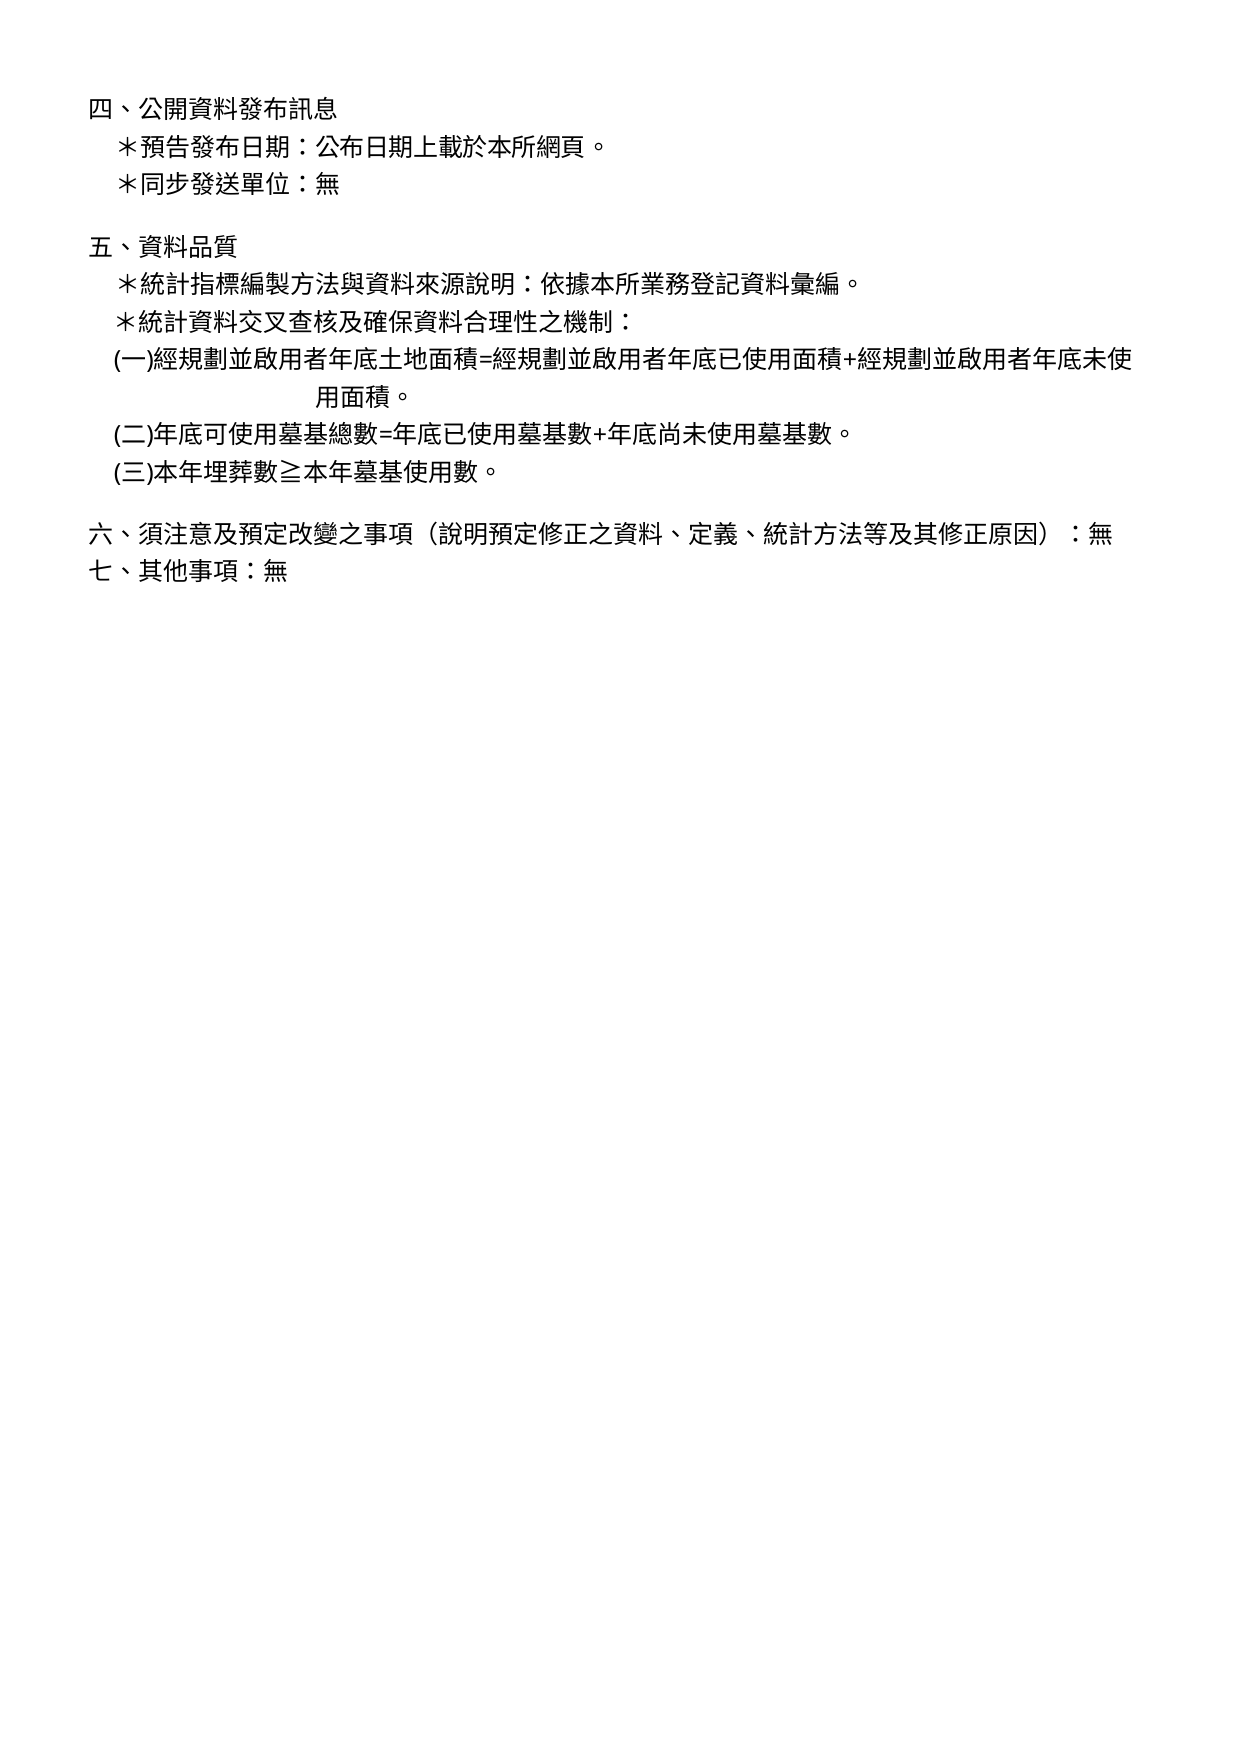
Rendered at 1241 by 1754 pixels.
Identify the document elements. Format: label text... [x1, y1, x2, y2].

text 七、其他事項：無 [89, 551, 1152, 587]
text ＊統計資料交叉查核及確保資料合理性之機制： [113, 301, 1152, 339]
text 六、須注意及預定改變之事項（說明預定修正之資料、定義、統計方法等及其修正原因）：無 [89, 514, 1152, 551]
text (一)經規劃並啟用者年底土地面積=經規劃並啟用者年底已使用面積+經規劃並啟用者年底未使 [113, 339, 1152, 376]
text 用面積。 [113, 376, 1152, 414]
text (二)年底可使用墓基總數=年底已使用墓基數+年底尚未使用墓基數。 [113, 414, 1152, 451]
text ＊預告發布日期：公布日期上載於本所網頁。 [115, 126, 1152, 164]
text 五、資料品質 [89, 226, 1152, 264]
text 四、公開資料發布訊息 [89, 89, 1152, 126]
text ＊統計指標編製方法與資料來源說明：依據本所業務登記資料彙編。 [89, 264, 1152, 301]
text (三)本年埋葬數≧本年墓基使用數。 [113, 451, 1152, 489]
text ＊同步發送單位：無 [115, 164, 1152, 201]
